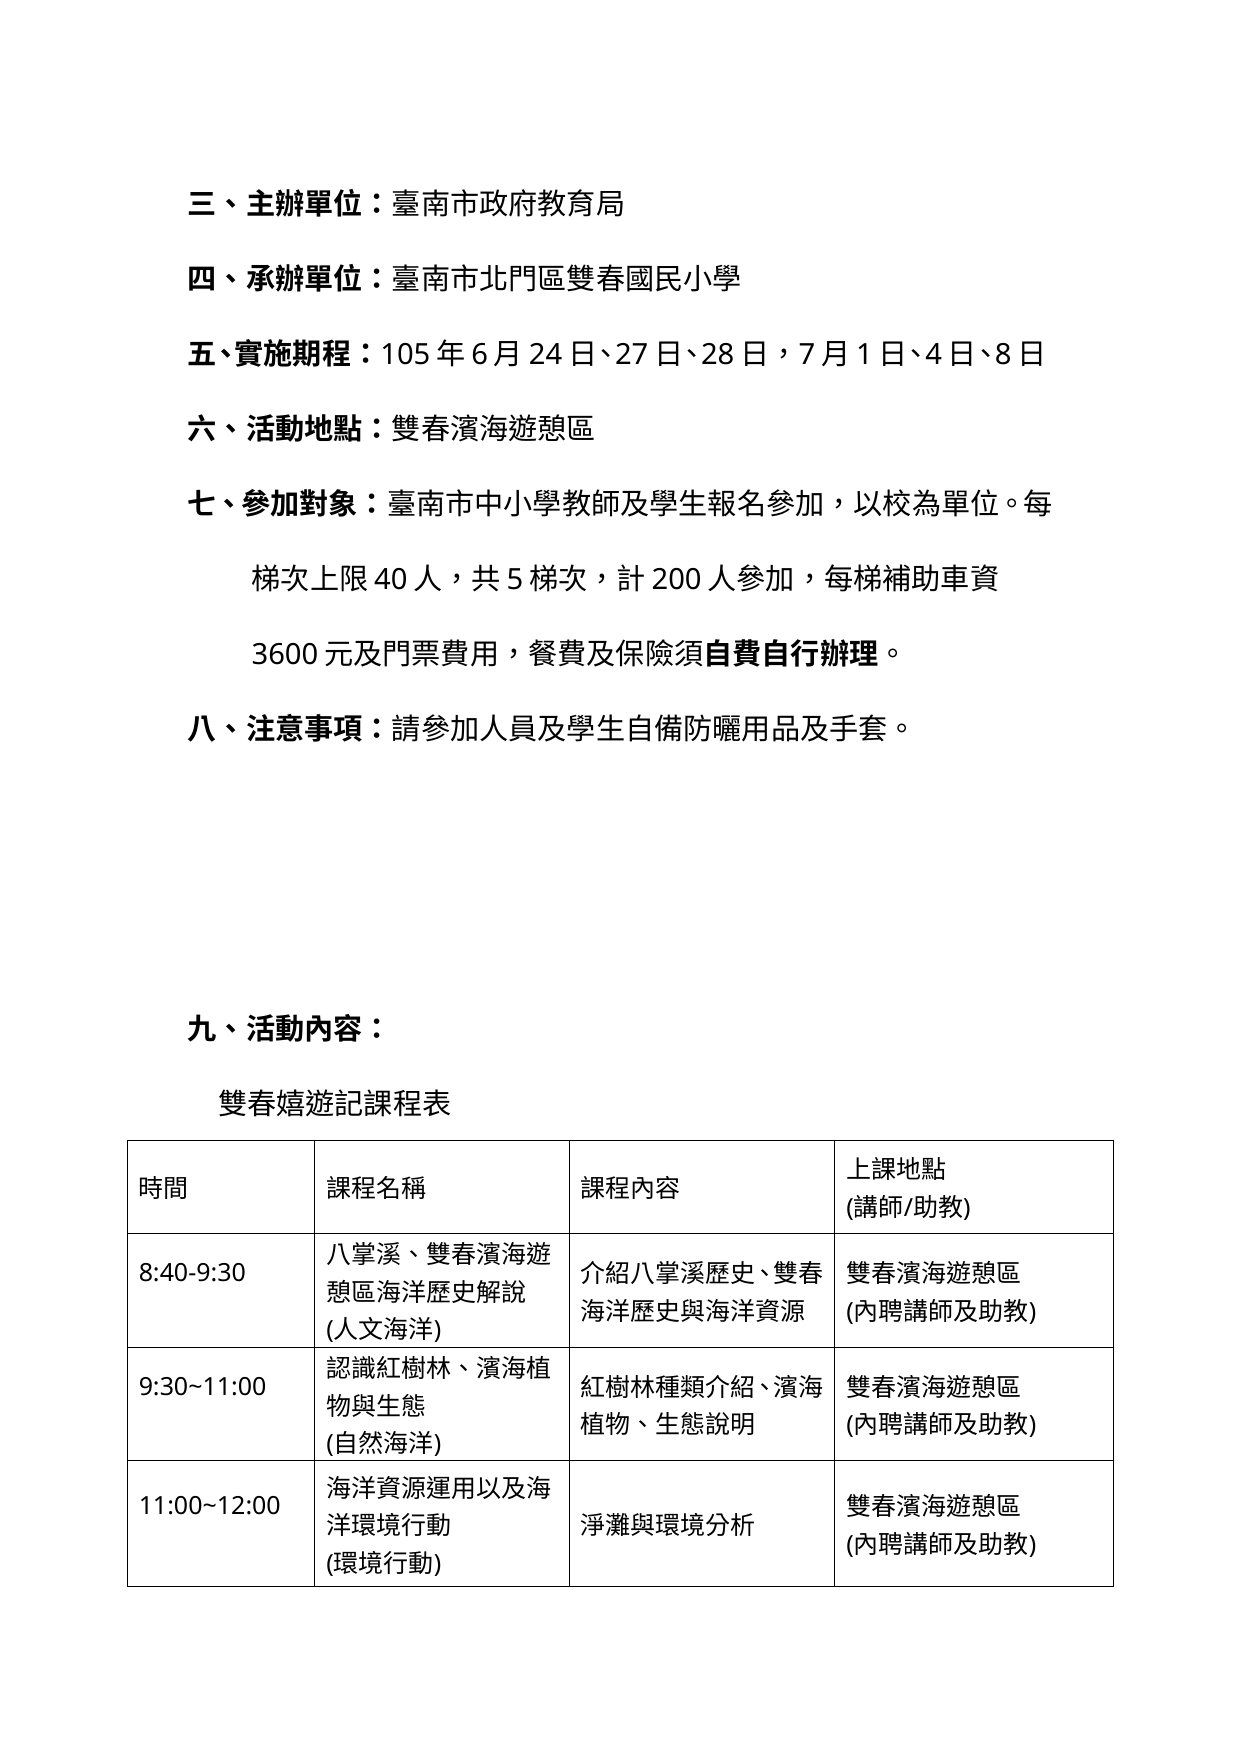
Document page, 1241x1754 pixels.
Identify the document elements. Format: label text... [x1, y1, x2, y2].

text 五、實施期程：105年6月24日、27日、28日，7月1日、4日、8日 [187, 314, 1053, 389]
text 三、主辦單位：臺南市政府教育局 [187, 164, 1053, 239]
table_cell 介紹八掌溪歷史、雙春海洋歷史與海洋資源 [570, 1234, 834, 1347]
table_cell 雙春濱海遊憩區 (內聘講師及助教) [835, 1461, 1113, 1586]
table_header 上課地點 (講師/助教) [835, 1141, 1113, 1233]
table_header 課程名稱 [315, 1141, 569, 1233]
text 六、活動地點：雙春濱海遊憩區 [187, 389, 1053, 464]
table_cell 八掌溪、雙春濱海遊憩區海洋歷史解說(人文海洋) [315, 1234, 569, 1347]
table_cell 雙春濱海遊憩區 (內聘講師及助教) [835, 1234, 1113, 1347]
table_cell 淨灘與環境分析 [570, 1461, 834, 1586]
text 四、承辦單位：臺南市北門區雙春國民小學 [187, 239, 1053, 314]
text 九、活動內容： [187, 989, 1053, 1064]
table_cell 9:30~11:00 [128, 1348, 314, 1460]
table_cell 海洋資源運用以及海洋環境行動 (環境行動) [315, 1461, 569, 1586]
table_cell 認識紅樹林、濱海植物與生態 (自然海洋) [315, 1348, 569, 1460]
text 八、注意事項：請參加人員及學生自備防曬用品及手套。 [187, 689, 1053, 764]
table_cell 紅樹林種類介紹、濱海植物、生態說明 [570, 1348, 834, 1460]
text 雙春嬉遊記課程表 [187, 1064, 1053, 1139]
table_cell 11:00~12:00 [128, 1461, 314, 1586]
table_cell 雙春濱海遊憩區 (內聘講師及助教) [835, 1348, 1113, 1460]
text 七、參加對象：臺南市中小學教師及學生報名參加，以校為單位。每梯次上限40人，共5梯次，計200人參加，每梯補助車資3600元及門票費用，餐費及保險須自費自行辦理。 [187, 464, 1053, 689]
table_header 課程內容 [570, 1141, 834, 1233]
table_cell 8:40-9:30 [128, 1234, 314, 1347]
table_header 時間 [128, 1141, 314, 1233]
